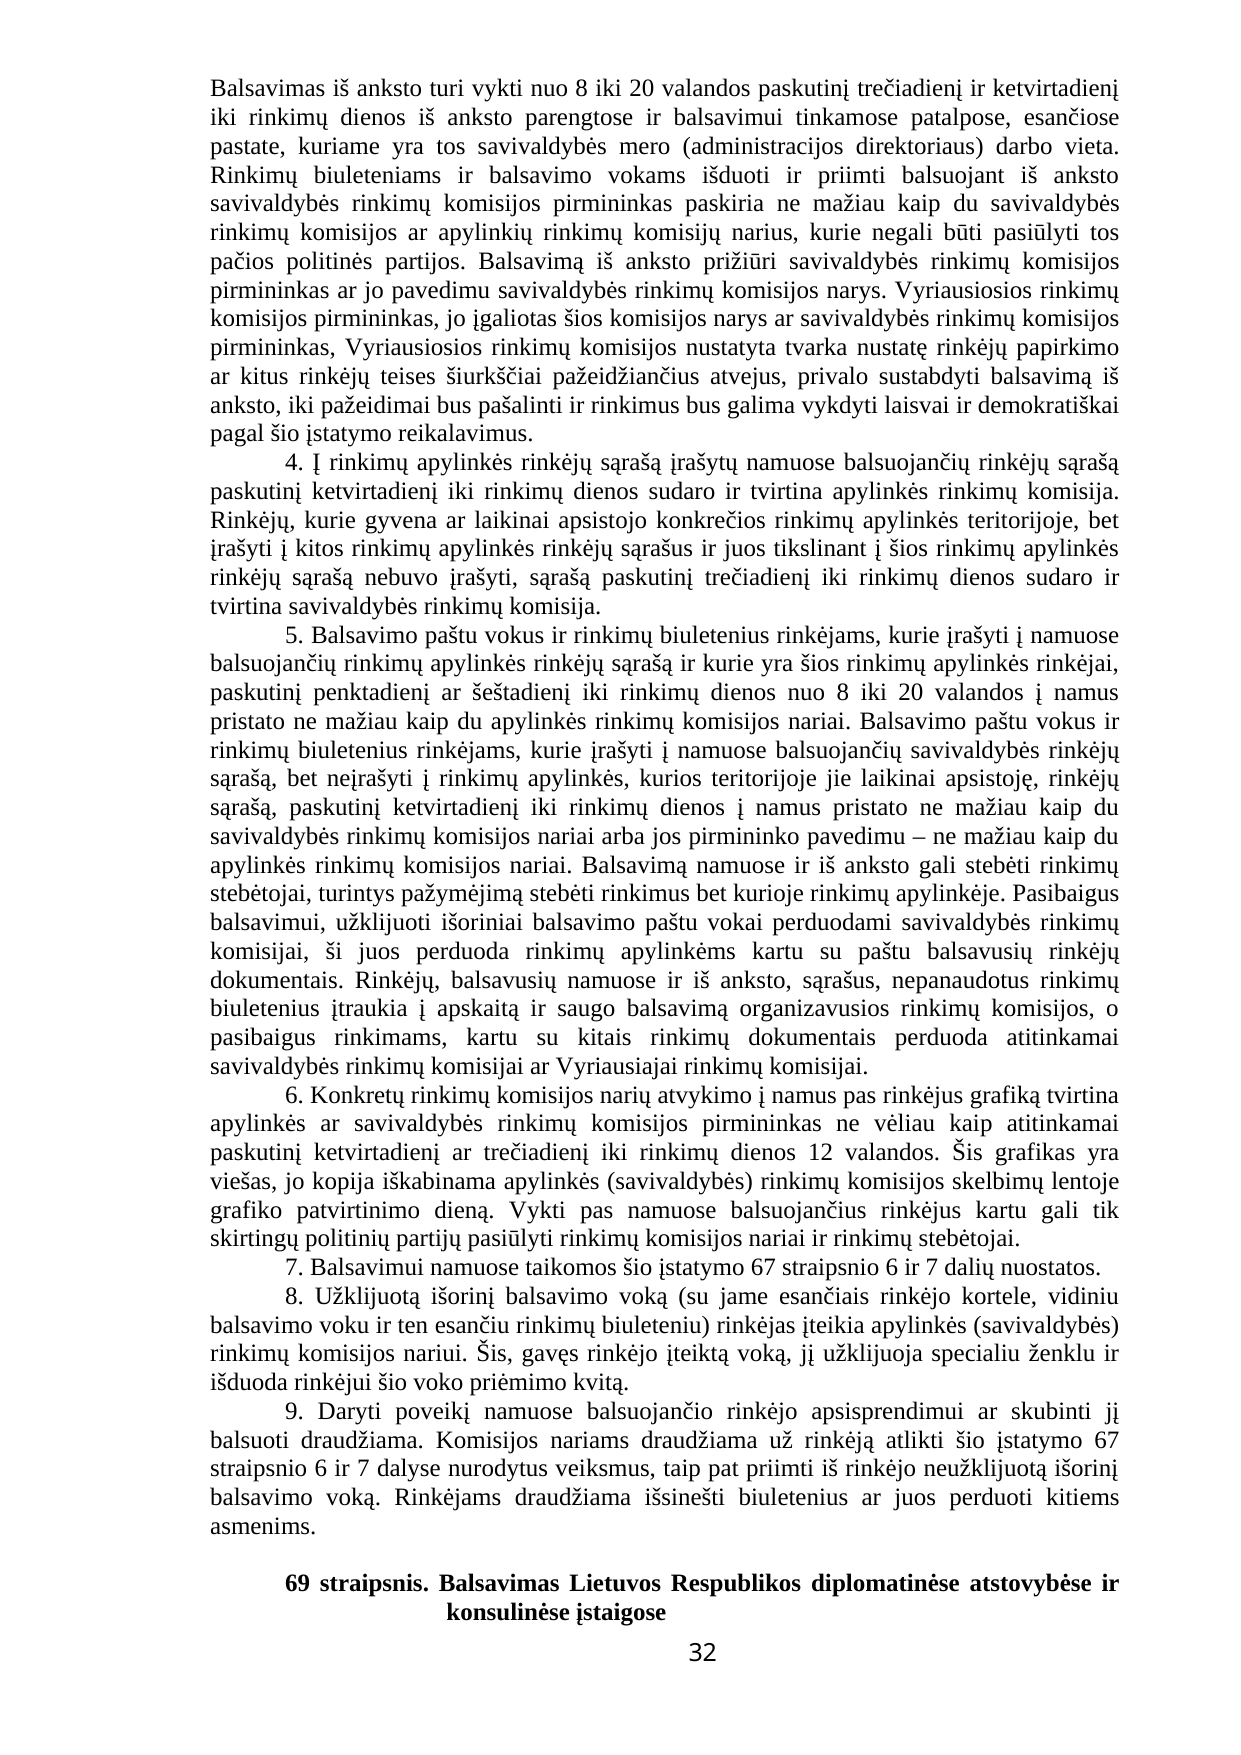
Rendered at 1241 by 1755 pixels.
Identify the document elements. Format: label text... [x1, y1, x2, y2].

text 5. Balsavimo paštu vokus ir rinkimų biuletenius rinkėjams, kurie įrašyti į namuose balsuojančių rinkimų apylinkės rinkėjų sąrašą ir kurie yra šios rinkimų apylinkės rinkėjai, paskutinį penktadienį ar šeštadienį iki rinkimų dienos nuo 8 iki 20 valandos į namus pristato ne mažiau kaip du apylinkės rinkimų komisijos nariai. Balsavimo paštu vokus ir rinkimų biuletenius rinkėjams, kurie įrašyti į namuose balsuojančių savivaldybės rinkėjų sąrašą, bet neįrašyti į rinkimų apylinkės, kurios teritorijoje jie laikinai apsistoję, rinkėjų sąrašą, paskutinį ketvirtadienį iki rinkimų dienos į namus pristato ne mažiau kaip du savivaldybės rinkimų komisijos nariai arba jos pirmininko pavedimu – ne mažiau kaip du apylinkės rinkimų komisijos nariai. Balsavimą namuose ir iš anksto gali stebėti rinkimų stebėtojai, turintys pažymėjimą stebėti rinkimus bet kurioje rinkimų apylinkėje. Pasibaigus balsavimui, užklijuoti išoriniai balsavimo paštu vokai perduodami savivaldybės rinkimų komisijai, ši juos perduoda rinkimų apylinkėms kartu su paštu balsavusių rinkėjų dokumentais. Rinkėjų, balsavusių namuose ir iš anksto, sąrašus, nepanaudotus rinkimų biuletenius įtraukia į apskaitą ir saugo balsavimą organizavusios rinkimų komisijos, o pasibaigus rinkimams, kartu su kitais rinkimų dokumentais perduoda atitinkamai savivaldybės rinkimų komisijai ar Vyriausiajai rinkimų komisijai. [210, 620, 1120, 1080]
text 8. Užklijuotą išorinį balsavimo voką (su jame esančiais rinkėjo kortele, vidiniu balsavimo voku ir ten esančiu rinkimų biuleteniu) rinkėjas įteikia apylinkės (savivaldybės) rinkimų komisijos nariui. Šis, gavęs rinkėjo įteiktą voką, jį užklijuoja specialiu ženklu ir išduoda rinkėjui šio voko priėmimo kvitą. [210, 1281, 1120, 1396]
text 9. Daryti poveikį namuose balsuojančio rinkėjo apsisprendimui ar skubinti jį balsuoti draudžiama. Komisijos nariams draudžiama už rinkėją atlikti šio įstatymo 67 straipsnio 6 ir 7 dalyse nurodytus veiksmus, taip pat priimti iš rinkėjo neužklijuotą išorinį balsavimo voką. Rinkėjams draudžiama išsinešti biuletenius ar juos perduoti kitiems asmenims. [210, 1396, 1120, 1540]
text 6. Konkretų rinkimų komisijos narių atvykimo į namus pas rinkėjus grafiką tvirtina apylinkės ar savivaldybės rinkimų komisijos pirmininkas ne vėliau kaip atitinkamai paskutinį ketvirtadienį ar trečiadienį iki rinkimų dienos 12 valandos. Šis grafikas yra viešas, jo kopija iškabinama apylinkės (savivaldybės) rinkimų komisijos skelbimų lentoje grafiko patvirtinimo dieną. Vykti pas namuose balsuojančius rinkėjus kartu gali tik skirtingų politinių partijų pasiūlyti rinkimų komisijos nariai ir rinkimų stebėtojai. [210, 1080, 1120, 1252]
text 7. Balsavimui namuose taikomos šio įstatymo 67 straipsnio 6 ir 7 dalių nuostatos. [210, 1252, 1120, 1281]
text 4. Į rinkimų apylinkės rinkėjų sąrašą įrašytų namuose balsuojančių rinkėjų sąrašą paskutinį ketvirtadienį iki rinkimų dienos sudaro ir tvirtina apylinkės rinkimų komisija. Rinkėjų, kurie gyvena ar laikinai apsistojo konkrečios rinkimų apylinkės teritorijoje, bet įrašyti į kitos rinkimų apylinkės rinkėjų sąrašus ir juos tikslinant į šios rinkimų apylinkės rinkėjų sąrašą nebuvo įrašyti, sąrašą paskutinį trečiadienį iki rinkimų dienos sudaro ir tvirtina savivaldybės rinkimų komisija. [210, 447, 1120, 620]
text Balsavimas iš anksto turi vykti nuo 8 iki 20 valandos paskutinį trečiadienį ir ketvirtadienį iki rinkimų dienos iš anksto parengtose ir balsavimui tinkamose patalpose, esančiose pastate, kuriame yra tos savivaldybės mero (administracijos direktoriaus) darbo vieta. Rinkimų biuleteniams ir balsavimo vokams išduoti ir priimti balsuojant iš anksto savivaldybės rinkimų komisijos pirmininkas paskiria ne mažiau kaip du savivaldybės rinkimų komisijos ar apylinkių rinkimų komisijų narius, kurie negali būti pasiūlyti tos pačios politinės partijos. Balsavimą iš anksto prižiūri savivaldybės rinkimų komisijos pirmininkas ar jo pavedimu savivaldybės rinkimų komisijos narys. Vyriausiosios rinkimų komisijos pirmininkas, jo įgaliotas šios komisijos narys ar savivaldybės rinkimų komisijos pirmininkas, Vyriausiosios rinkimų komisijos nustatyta tvarka nustatę rinkėjų papirkimo ar kitus rinkėjų teises šiurkščiai pažeidžiančius atvejus, privalo sustabdyti balsavimą iš anksto, iki pažeidimai bus pašalinti ir rinkimus bus galima vykdyti laisvai ir demokratiškai pagal šio įstatymo reikalavimus. [210, 73, 1120, 447]
text 69 straipsnis. Balsavimas Lietuvos Respublikos diplomatinėse atstovybėse ir konsulinėse įstaigose [285, 1568, 1120, 1626]
